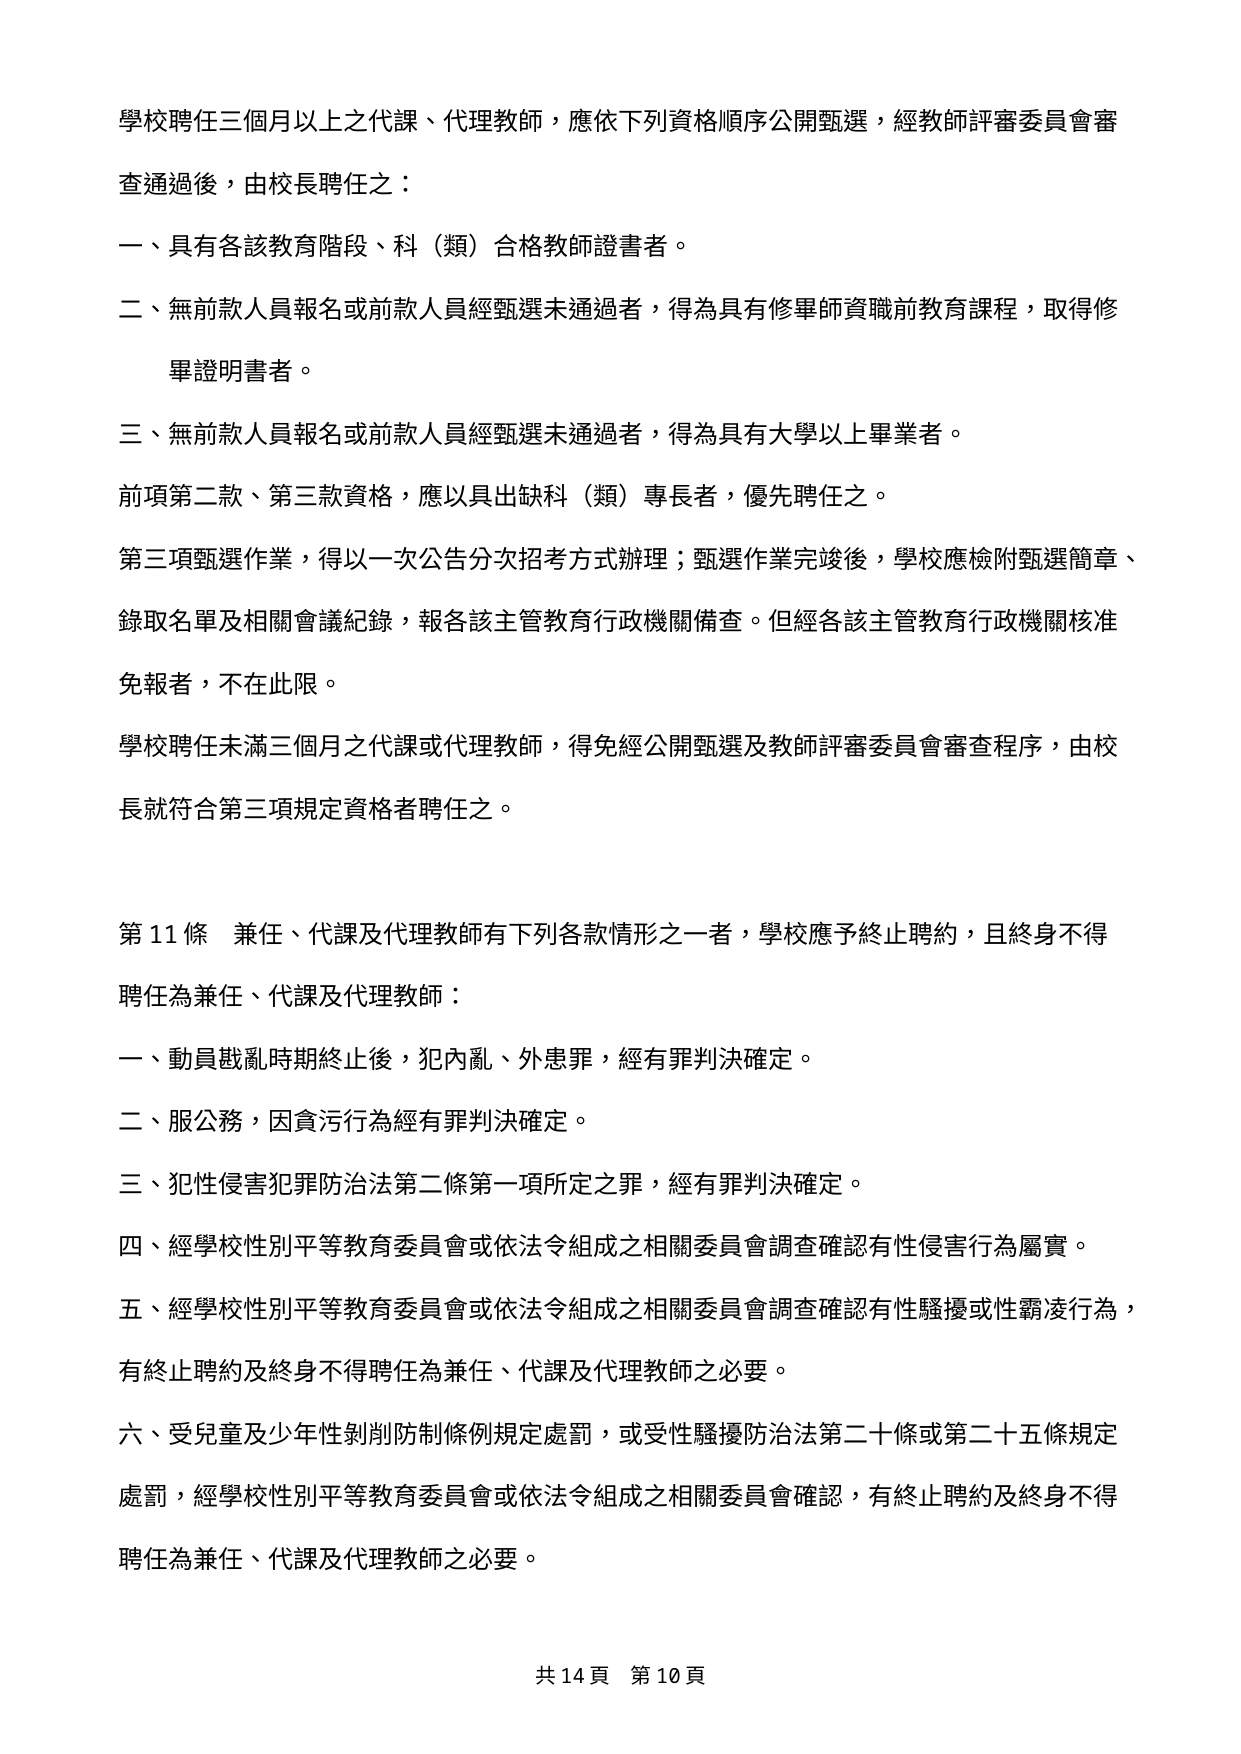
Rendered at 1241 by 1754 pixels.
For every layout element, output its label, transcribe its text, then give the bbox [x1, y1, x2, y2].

text 二、無前款人員報名或前款人員經甄選未通過者，得為具有修畢師資職前教育課程，取得修畢證明書者。 [118, 266, 1122, 391]
text 四、經學校性別平等教育委員會或依法令組成之相關委員會調查確認有性侵害行為屬實。 [118, 1203, 1122, 1266]
text 三、犯性侵害犯罪防治法第二條第一項所定之罪，經有罪判決確定。 [118, 1141, 1122, 1203]
text 二、服公務，因貪污行為經有罪判決確定。 [118, 1078, 1122, 1141]
text 一、具有各該教育階段、科（類）合格教師證書者。 [118, 203, 1122, 266]
text 第11條 兼任、代課及代理教師有下列各款情形之一者，學校應予終止聘約，且終身不得聘任為兼任、代課及代理教師： [118, 891, 1122, 1016]
text 一、動員戡亂時期終止後，犯內亂、外患罪，經有罪判決確定。 [118, 1016, 1122, 1078]
text 六、受兒童及少年性剝削防制條例規定處罰，或受性騷擾防治法第二十條或第二十五條規定處罰，經學校性別平等教育委員會或依法令組成之相關委員會確認，有終止聘約及終身不得聘任為兼任、代課及代理教師之必要。 [118, 1391, 1122, 1578]
text 前項第二款、第三款資格，應以具出缺科（類）專長者，優先聘任之。 [118, 453, 1122, 516]
text 學校聘任未滿三個月之代課或代理教師，得免經公開甄選及教師評審委員會審查程序，由校長就符合第三項規定資格者聘任之。 [118, 703, 1122, 828]
text 第三項甄選作業，得以一次公告分次招考方式辦理；甄選作業完竣後，學校應檢附甄選簡章、錄取名單及相關會議紀錄，報各該主管教育行政機關備查。但經各該主管教育行政機關核准免報者，不在此限。 [118, 516, 1122, 703]
text 三、無前款人員報名或前款人員經甄選未通過者，得為具有大學以上畢業者。 [118, 391, 1122, 453]
text 五、經學校性別平等教育委員會或依法令組成之相關委員會調查確認有性騷擾或性霸凌行為，有終止聘約及終身不得聘任為兼任、代課及代理教師之必要。 [118, 1266, 1122, 1391]
text 學校聘任三個月以上之代課、代理教師，應依下列資格順序公開甄選，經教師評審委員會審查通過後，由校長聘任之： [118, 78, 1122, 203]
